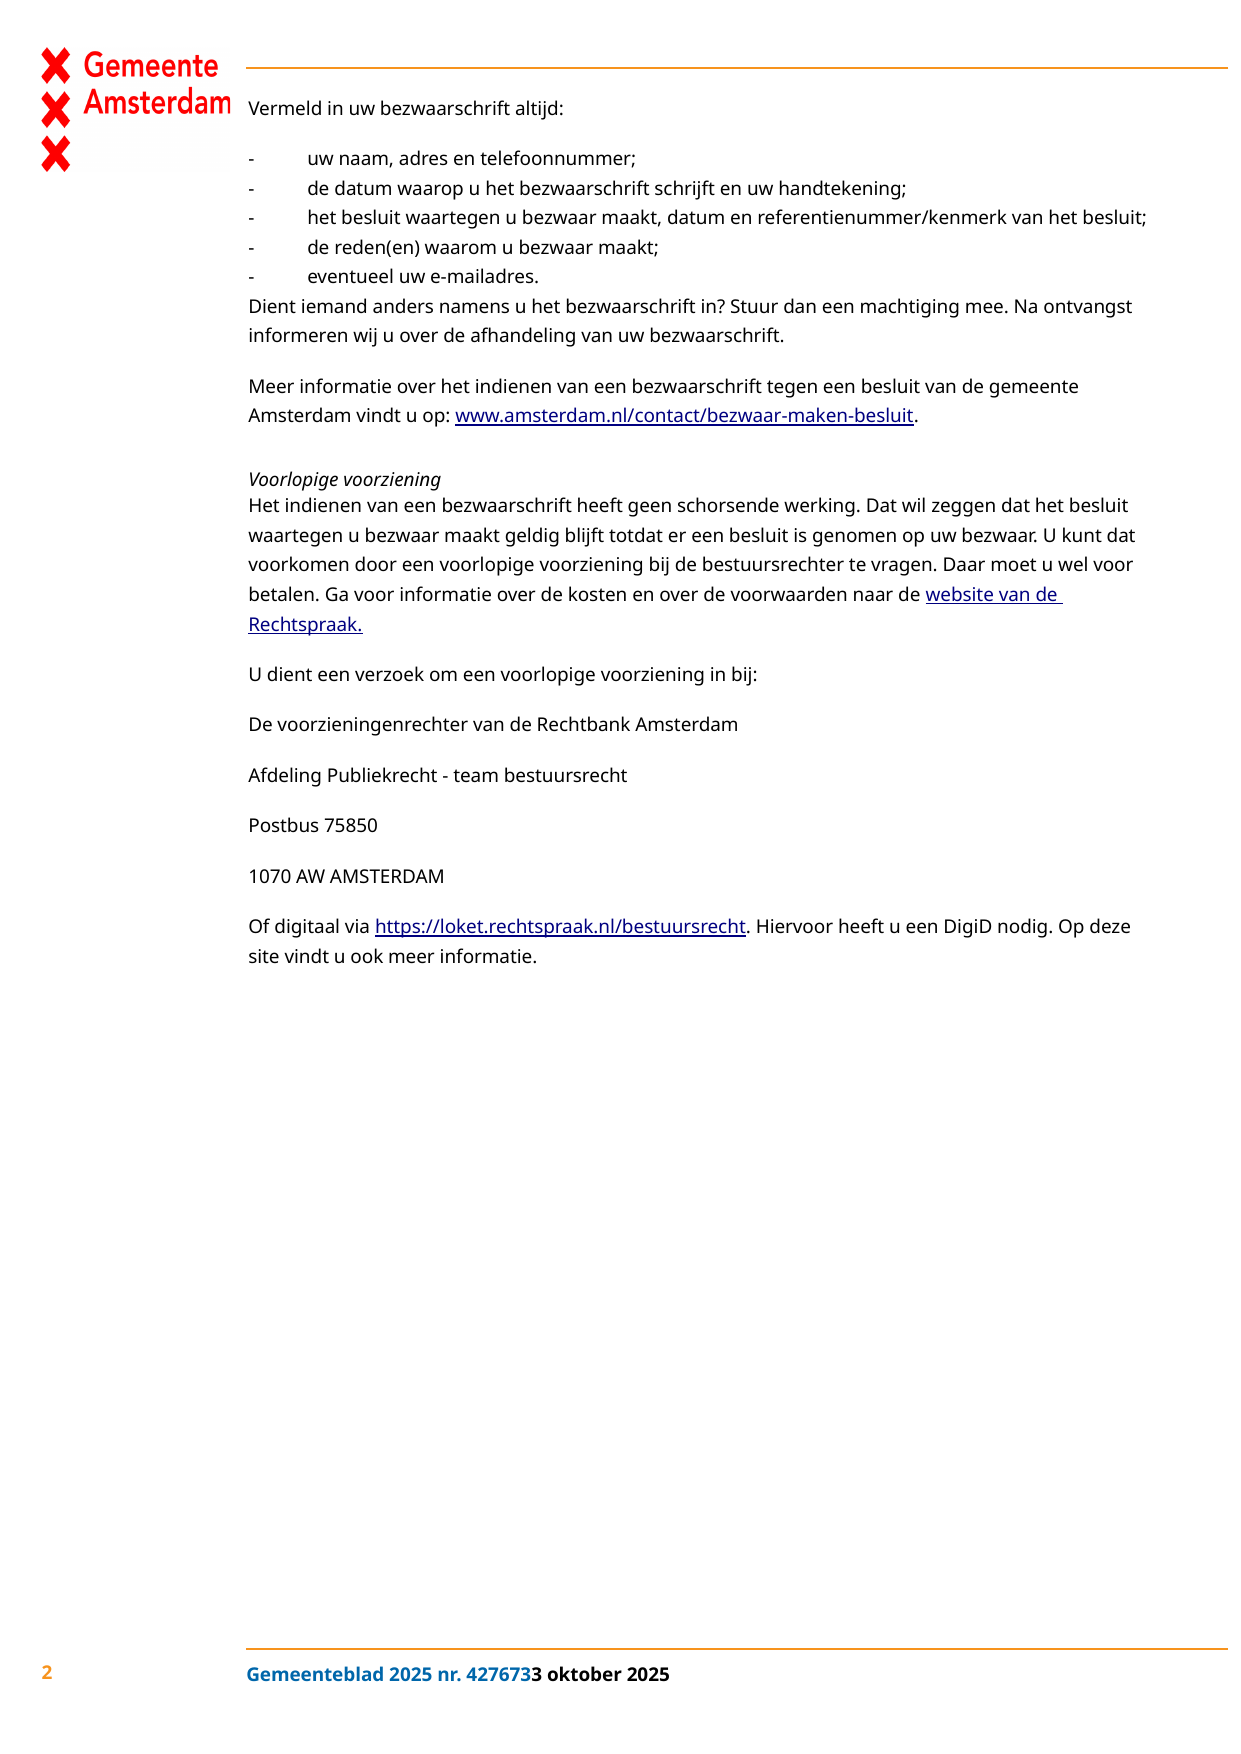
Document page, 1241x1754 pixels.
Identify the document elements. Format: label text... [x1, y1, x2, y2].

text Afdeling Publiekrecht - team bestuursrecht [248, 762, 1152, 788]
list de datum waarop u het bezwaarschrift schrijft en uw handtekening; [248, 175, 1152, 201]
list eventueel uw e-mailadres. [248, 263, 1152, 289]
text Voorlopige voorziening [248, 467, 1152, 492]
text De voorzieningenrechter van de Rechtbank Amsterdam [248, 712, 1152, 737]
list het besluit waartegen u bezwaar maakt, datum en referentienummer/kenmerk van het besluit; [248, 204, 1152, 230]
text 1070 AW AMSTERDAM [248, 863, 1152, 888]
text Dient iemand anders namens u het bezwaarschrift in? Stuur dan een machtiging mee. Na ontvangst informeren wij u over de afhandeling van uw bezwaarschrift. [248, 293, 1152, 348]
list uw naam, adres en telefoonnummer; [248, 145, 1152, 171]
text U dient een verzoek om een voorlopige voorziening in bij: [248, 661, 1152, 687]
text Meer informatie over het indienen van een bezwaarschrift tegen een besluit van de gemeente Amsterdam vindt u op: www.amsterdam.nl/contact/bezwaar-maken-besluit. [248, 373, 1152, 428]
text Vermeld in uw bezwaarschrift altijd: [248, 95, 1152, 121]
picture [41, 47, 231, 172]
text Postbus 75850 [248, 812, 1152, 838]
text Of digitaal via https://loket.rechtspraak.nl/bestuursrecht. Hiervoor heeft u een DigiD nodig. Op deze site vindt u ook meer informatie. [248, 913, 1152, 968]
list de reden(en) waarom u bezwaar maakt; [248, 234, 1152, 260]
text Het indienen van een bezwaarschrift heeft geen schorsende werking. Dat wil zeggen dat het besluit waartegen u bezwaar maakt geldig blijft totdat er een besluit is genomen op uw bezwaar. U kunt dat voorkomen door een voorlopige voorziening bij de bestuursrechter te vragen. Daar moet u wel voor betalen. Ga voor informatie over de kosten en over de voorwaarden naar de website van de Rechtspraak. [248, 492, 1152, 636]
